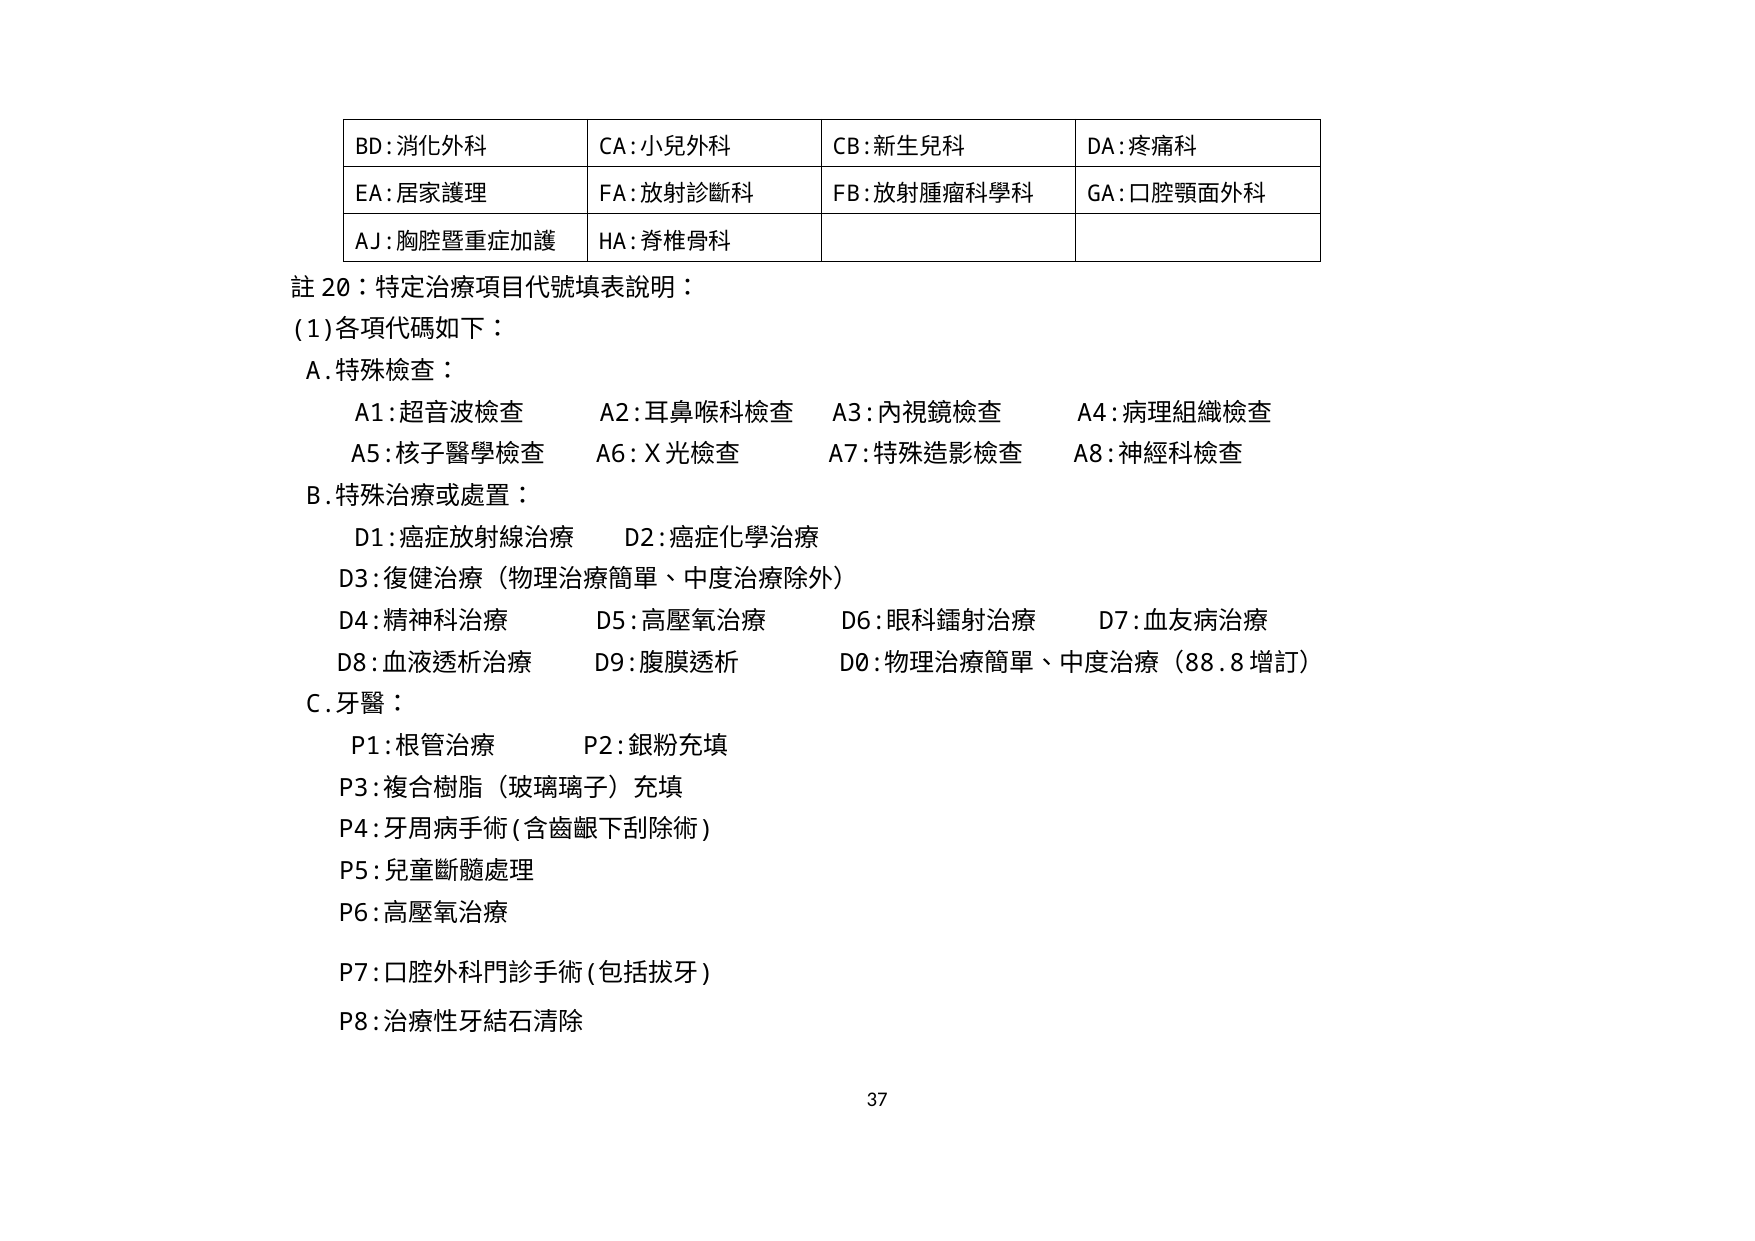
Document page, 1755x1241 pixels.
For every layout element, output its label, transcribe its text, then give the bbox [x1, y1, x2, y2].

table_cell HA:脊椎骨科 [588, 214, 821, 261]
table_cell [1321, 119, 1608, 262]
table_cell FA:放射診斷科 [588, 167, 821, 213]
table_cell GA:口腔顎面外科 [1076, 167, 1320, 213]
table_cell CA:小兒外科 [588, 120, 821, 166]
table_cell [279, 119, 343, 262]
table_cell [1076, 214, 1320, 261]
table_cell AJ:胸腔暨重症加護 [344, 214, 587, 261]
table_cell 註20：特定治療項目代號填表說明： (1)各項代碼如下： A.特殊檢查： A1:超音波檢查 A2:耳鼻喉科檢查 A3:內視鏡檢查 A4:病理組織檢查 A5:核子醫學檢查 A6:Ｘ光檢查 A7:特殊造影檢查 A8:神經科檢查 B.特殊治療或處置： D1:癌症放射線治療 D2:癌症化學治療 D3:復健治療（物理治療簡單、中度治療除外） D4:精神科治療 D5:高壓氧治療 D6:眼科鐳射治療 D7:血友病治療 D8:血液透析治療 D9:腹膜透析 D0:物理治療簡單、中度治療（88.8增訂） C.牙醫： P1:根管治療 P2:銀粉充填 P3:複合樹脂（玻璃璃子）充填 P4:牙周病手術(含齒齦下刮除術) P5:兒童斷髓處理 P6:高壓氧治療 P7:口腔外科門診手術(包括拔牙) P8:治療性牙結石清除 [279, 262, 1608, 1038]
table_cell DA:疼痛科 [1076, 120, 1320, 166]
table_cell CB:新生兒科 [822, 120, 1075, 166]
table_cell FB:放射腫瘤科學科 [822, 167, 1075, 213]
table_cell BD:消化外科 [344, 120, 587, 166]
table_cell [822, 214, 1075, 261]
table_cell EA:居家護理 [344, 167, 587, 213]
